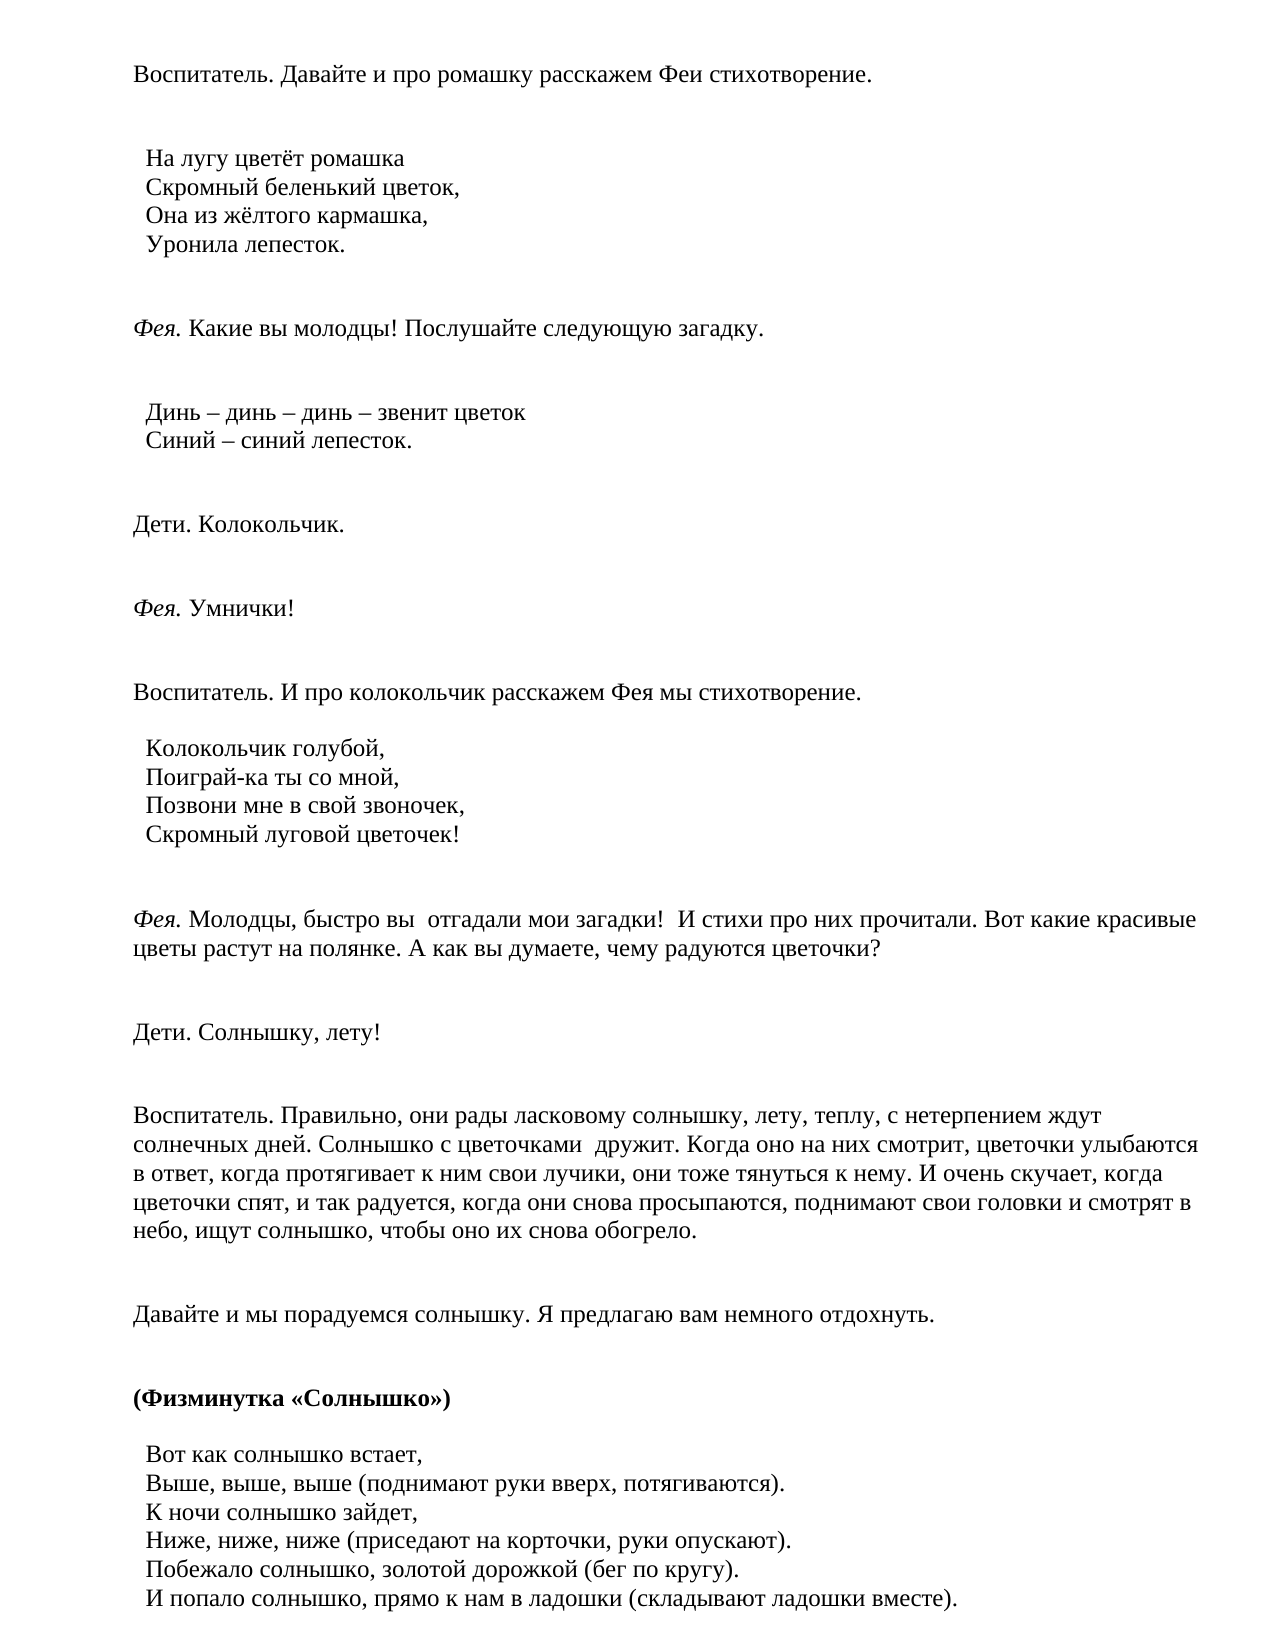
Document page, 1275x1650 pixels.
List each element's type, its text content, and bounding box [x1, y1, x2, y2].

text Колокольчик голубой, [133, 733, 1211, 762]
text Воспитатель. И про колокольчик расскажем Фея мы стихотворение. [133, 677, 1211, 705]
text Скромный луговой цветочек! [133, 819, 1211, 848]
text Позвони мне в свой звоночек, [133, 790, 1211, 819]
text Воспитатель. Давайте и про ромашку расскажем Феи стихотворение. [133, 59, 1211, 88]
text Поиграй-ка ты со мной, [133, 762, 1211, 790]
text Дети. Колокольчик. [133, 509, 1211, 538]
text Фея. Умнички! [133, 593, 1211, 622]
text Фея. Молодцы, быстро вы отгадали мои загадки! И стихи про них прочитали. Вот какие красивые цветы растут на полянке. А как вы думаете, чему радуются цветочки? [133, 904, 1211, 962]
text (Физминутка «Солнышко») [133, 1383, 1211, 1412]
text И попало солнышко, прямо к нам в ладошки (складывают ладошки вместе). [133, 1583, 1211, 1612]
text На лугу цветёт ромашка Скромный беленький цветок, Она из жёлтого кармашка, Уронила лепесток. [133, 143, 1211, 258]
text Вот как солнышко встает, Выше, выше, выше (поднимают руки вверх, потягиваются). К ночи солнышко зайдет, Ниже, ниже, ниже (приседают на корточки, руки опускают). [133, 1439, 1211, 1554]
text Дети. Солнышку, лету! [133, 1017, 1211, 1045]
text Фея. Какие вы молодцы! Послушайте следующую загадку. [133, 313, 1211, 342]
text Давайте и мы порадуемся солнышку. Я предлагаю вам немного отдохнуть. [133, 1299, 1211, 1328]
text Побежало солнышко, золотой дорожкой (бег по кругу). [133, 1554, 1211, 1583]
text Динь – динь – динь – звенит цветок Синий – синий лепесток. [133, 397, 1211, 454]
text Воспитатель. Правильно, они рады ласковому солнышку, лету, теплу, с нетерпением ждут солнечных дней. Солнышко с цветочками дружит. Когда оно на них смотрит, цветочки улыбаются в ответ, когда протягивает к ним свои лучики, они тоже тянуться к нему. И очень скучает, когда цветочки спят, и так радуется, когда они снова просыпаются, поднимают свои головки и смотрят в небо, ищут солнышко, чтобы оно их снова обогрело. [133, 1100, 1211, 1244]
